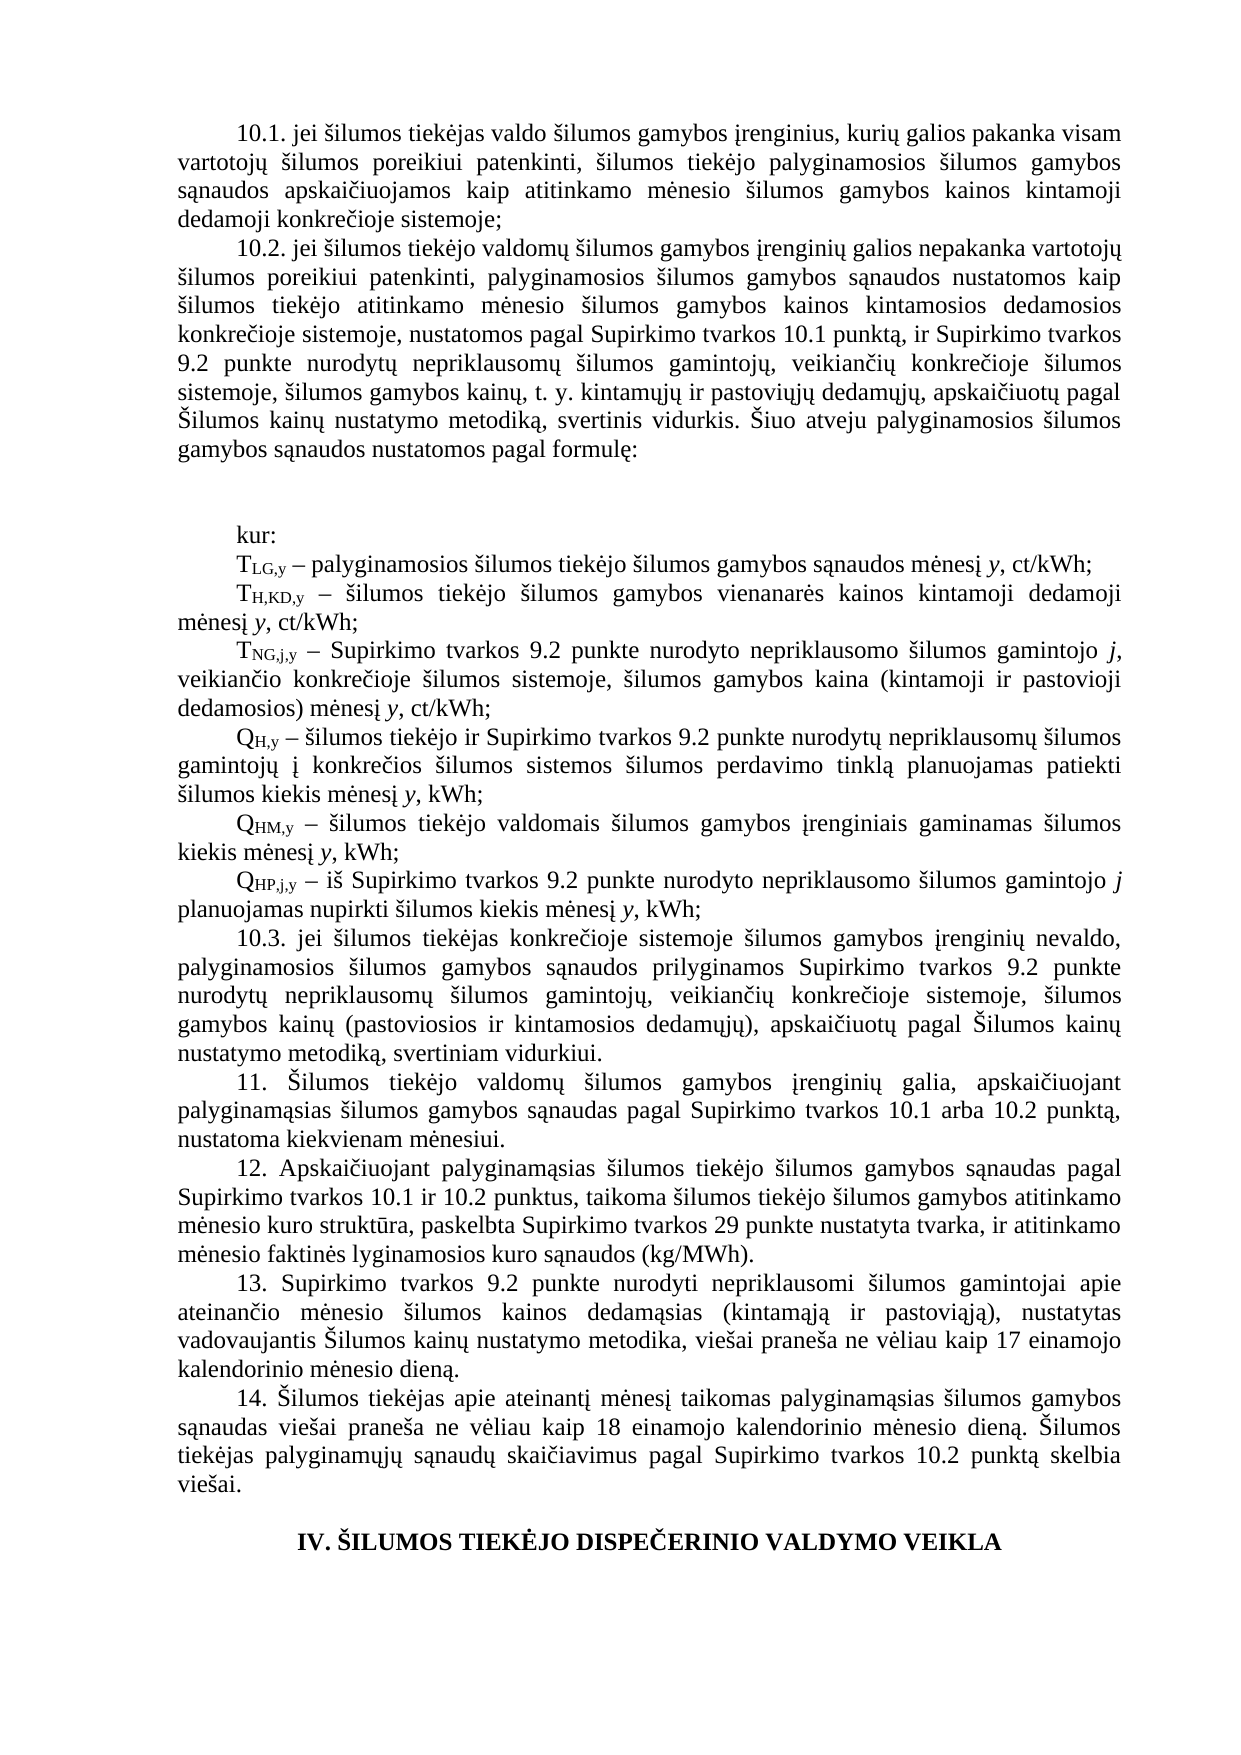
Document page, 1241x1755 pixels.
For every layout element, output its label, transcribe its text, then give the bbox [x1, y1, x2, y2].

text kur: [177, 521, 1122, 549]
text TH,KD,y – šilumos tiekėjo šilumos gamybos vienanarės kainos kintamoji dedamoji mėnesį y, ct/kWh; [177, 578, 1122, 636]
text QH,y – šilumos tiekėjo ir Supirkimo tvarkos 9.2 punkte nurodytų nepriklausomų šilumos gamintojų į konkrečios šilumos sistemos šilumos perdavimo tinklą planuojamas patiekti šilumos kiekis mėnesį y, kWh; [177, 722, 1122, 808]
text QHM,y – šilumos tiekėjo valdomais šilumos gamybos įrenginiais gaminamas šilumos kiekis mėnesį y, kWh; [177, 808, 1122, 866]
text 10.1. jei šilumos tiekėjas valdo šilumos gamybos įrenginius, kurių galios pakanka visam vartotojų šilumos poreikiui patenkinti, šilumos tiekėjo palyginamosios šilumos gamybos sąnaudos apskaičiuojamos kaip atitinkamo mėnesio šilumos gamybos kainos kintamoji dedamoji konkrečioje sistemoje; [177, 118, 1122, 233]
text IV. ŠILUMOS TIEKĖJO DISPEČERINIO VALDYMO VEIKLA [177, 1527, 1122, 1556]
text TLG,y – palyginamosios šilumos tiekėjo šilumos gamybos sąnaudos mėnesį y, ct/kWh; [177, 549, 1122, 578]
text 10.3. jei šilumos tiekėjas konkrečioje sistemoje šilumos gamybos įrenginių nevaldo, palyginamosios šilumos gamybos sąnaudos prilyginamos Supirkimo tvarkos 9.2 punkte nurodytų nepriklausomų šilumos gamintojų, veikiančių konkrečioje sistemoje, šilumos gamybos kainų (pastoviosios ir kintamosios dedamųjų), apskaičiuotų pagal Šilumos kainų nustatymo metodiką, svertiniam vidurkiui. [177, 923, 1122, 1067]
text QHP,j,y – iš Supirkimo tvarkos 9.2 punkte nurodyto nepriklausomo šilumos gamintojo j planuojamas nupirkti šilumos kiekis mėnesį y, kWh; [177, 866, 1122, 923]
text 10.2. jei šilumos tiekėjo valdomų šilumos gamybos įrenginių galios nepakanka vartotojų šilumos poreikiui patenkinti, palyginamosios šilumos gamybos sąnaudos nustatomos kaip šilumos tiekėjo atitinkamo mėnesio šilumos gamybos kainos kintamosios dedamosios konkrečioje sistemoje, nustatomos pagal Supirkimo tvarkos 10.1 punktą, ir Supirkimo tvarkos 9.2 punkte nurodytų nepriklausomų šilumos gamintojų, veikiančių konkrečioje šilumos sistemoje, šilumos gamybos kainų, t. y. kintamųjų ir pastoviųjų dedamųjų, apskaičiuotų pagal Šilumos kainų nustatymo metodiką, svertinis vidurkis. Šiuo atveju palyginamosios šilumos gamybos sąnaudos nustatomos pagal formulę: [177, 233, 1122, 463]
text TNG,j,y – Supirkimo tvarkos 9.2 punkte nurodyto nepriklausomo šilumos gamintojo j, veikiančio konkrečioje šilumos sistemoje, šilumos gamybos kaina (kintamoji ir pastovioji dedamosios) mėnesį y, ct/kWh; [177, 636, 1122, 722]
text 12. Apskaičiuojant palyginamąsias šilumos tiekėjo šilumos gamybos sąnaudas pagal Supirkimo tvarkos 10.1 ir 10.2 punktus, taikoma šilumos tiekėjo šilumos gamybos atitinkamo mėnesio kuro struktūra, paskelbta Supirkimo tvarkos 29 punkte nustatyta tvarka, ir atitinkamo mėnesio faktinės lyginamosios kuro sąnaudos (kg/MWh). [177, 1153, 1122, 1268]
text 11. Šilumos tiekėjo valdomų šilumos gamybos įrenginių galia, apskaičiuojant palyginamąsias šilumos gamybos sąnaudas pagal Supirkimo tvarkos 10.1 arba 10.2 punktą, nustatoma kiekvienam mėnesiui. [177, 1067, 1122, 1153]
text 14. Šilumos tiekėjas apie ateinantį mėnesį taikomas palyginamąsias šilumos gamybos sąnaudas viešai praneša ne vėliau kaip 18 einamojo kalendorinio mėnesio dieną. Šilumos tiekėjas palyginamųjų sąnaudų skaičiavimus pagal Supirkimo tvarkos 10.2 punktą skelbia viešai. [177, 1383, 1122, 1498]
text 13. Supirkimo tvarkos 9.2 punkte nurodyti nepriklausomi šilumos gamintojai apie ateinančio mėnesio šilumos kainos dedamąsias (kintamąją ir pastoviąją), nustatytas vadovaujantis Šilumos kainų nustatymo metodika, viešai praneša ne vėliau kaip 17 einamojo kalendorinio mėnesio dieną. [177, 1268, 1122, 1383]
